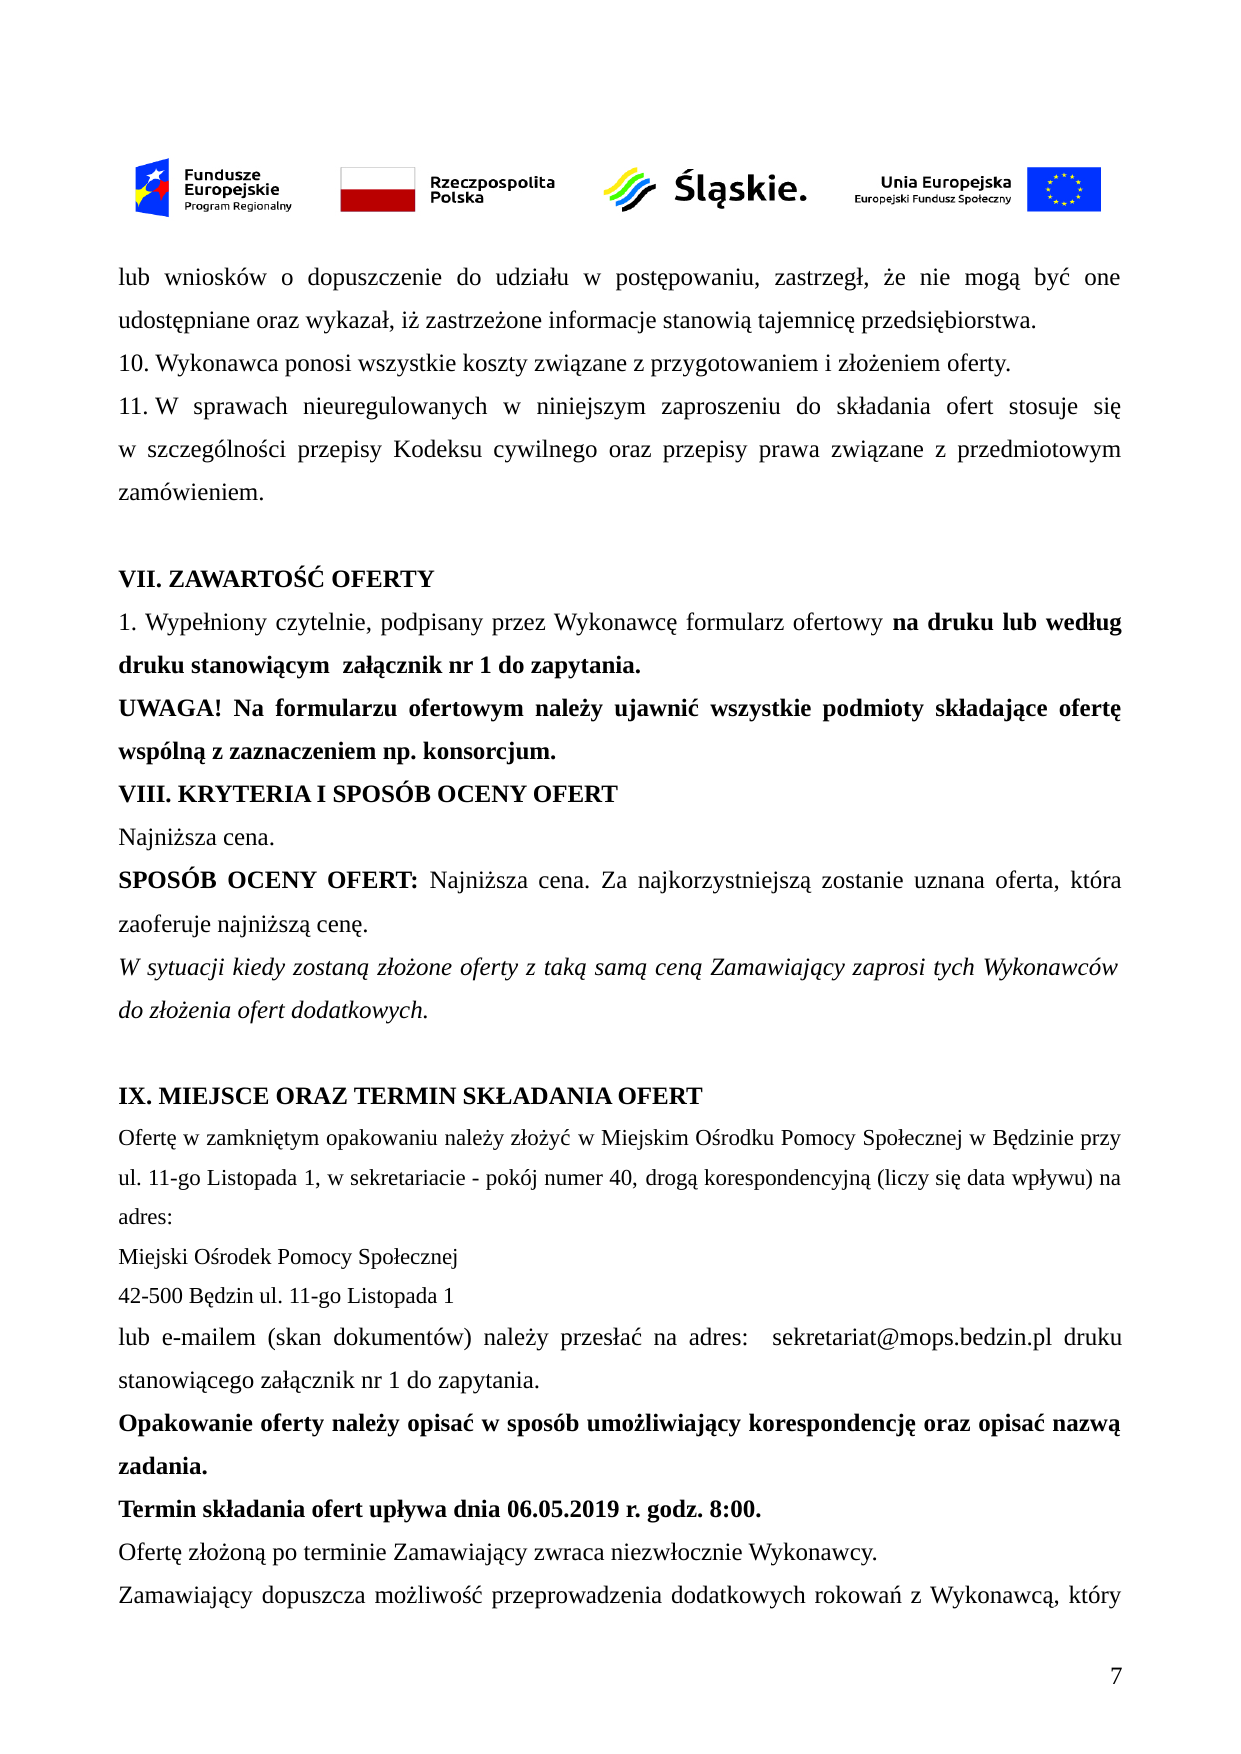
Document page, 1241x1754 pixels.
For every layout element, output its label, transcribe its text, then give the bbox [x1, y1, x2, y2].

text Ofertę w zamkniętym opakowaniu należy złożyć w Miejskim Ośrodku Pomocy Społecznej w Będzinie przy ul. 11-go Listopada 1, w sekretariacie - pokój numer 40, drogą korespondencyjną (liczy się data wpływu) na adres: [118, 1124, 1122, 1230]
text Termin składania ofert upływa dnia 06.05.2019 r. godz. 8:00. [118, 1494, 1122, 1523]
text VII. ZAWARTOŚĆ OFERTY [118, 564, 1122, 592]
text IX. MIEJSCE ORAZ TERMIN SKŁADANIA OFERT [118, 1081, 1122, 1110]
text W sytuacji kiedy zostaną złożone oferty z taką samą ceną Zamawiający zaprosi tych Wykonawców do złożenia ofert dodatkowych. [118, 952, 1122, 1024]
text SPOSÓB OCENY OFERT: Najniższa cena. Za najkorzystniejszą zostanie uznana oferta, która zaoferuje najniższą cenę. [118, 866, 1122, 937]
text Opakowanie oferty należy opisać w sposób umożliwiający korespondencję oraz opisać nazwą zadania. [118, 1408, 1122, 1480]
text 11. W sprawach nieuregulowanych w niniejszym zaproszeniu do składania ofert stosuje się w szczególności przepisy Kodeksu cywilnego oraz przepisy prawa związane z przedmiotowym zamówieniem. [118, 391, 1122, 506]
text Ofertę złożoną po terminie Zamawiający zwraca niezwłocznie Wykonawcy. [118, 1537, 1122, 1566]
text lub e-mailem (skan dokumentów) należy przesłać na adres: sekretariat@mops.bedzin.pl druku stanowiącego załącznik nr 1 do zapytania. [118, 1322, 1122, 1394]
text VIII. KRYTERIA I SPOSÓB OCENY OFERT [118, 779, 1122, 808]
text lub wniosków o dopuszczenie do udziału w postępowaniu, zastrzegł, że nie mogą być one udostępniane oraz wykazał, iż zastrzeżone informacje stanowią tajemnicę przedsiębiorstwa. [118, 262, 1122, 334]
text UWAGA! Na formularzu ofertowym należy ujawnić wszystkie podmioty składające ofertę wspólną z zaznaczeniem np. konsorcjum. [118, 693, 1122, 765]
text 42-500 Będzin ul. 11-go Listopada 1 [118, 1282, 1122, 1309]
text 10. Wykonawca ponosi wszystkie koszty związane z przygotowaniem i złożeniem oferty. [118, 348, 1122, 377]
picture [119, 144, 1117, 231]
text Najniższa cena. [118, 822, 1122, 851]
text 1. Wypełniony czytelnie, podpisany przez Wykonawcę formularz ofertowy na druku lub według druku stanowiącym załącznik nr 1 do zapytania. [118, 607, 1122, 679]
text Zamawiający dopuszcza możliwość przeprowadzenia dodatkowych rokowań z Wykonawcą, który [118, 1581, 1122, 1609]
text Miejski Ośrodek Pomocy Społecznej [118, 1243, 1122, 1269]
